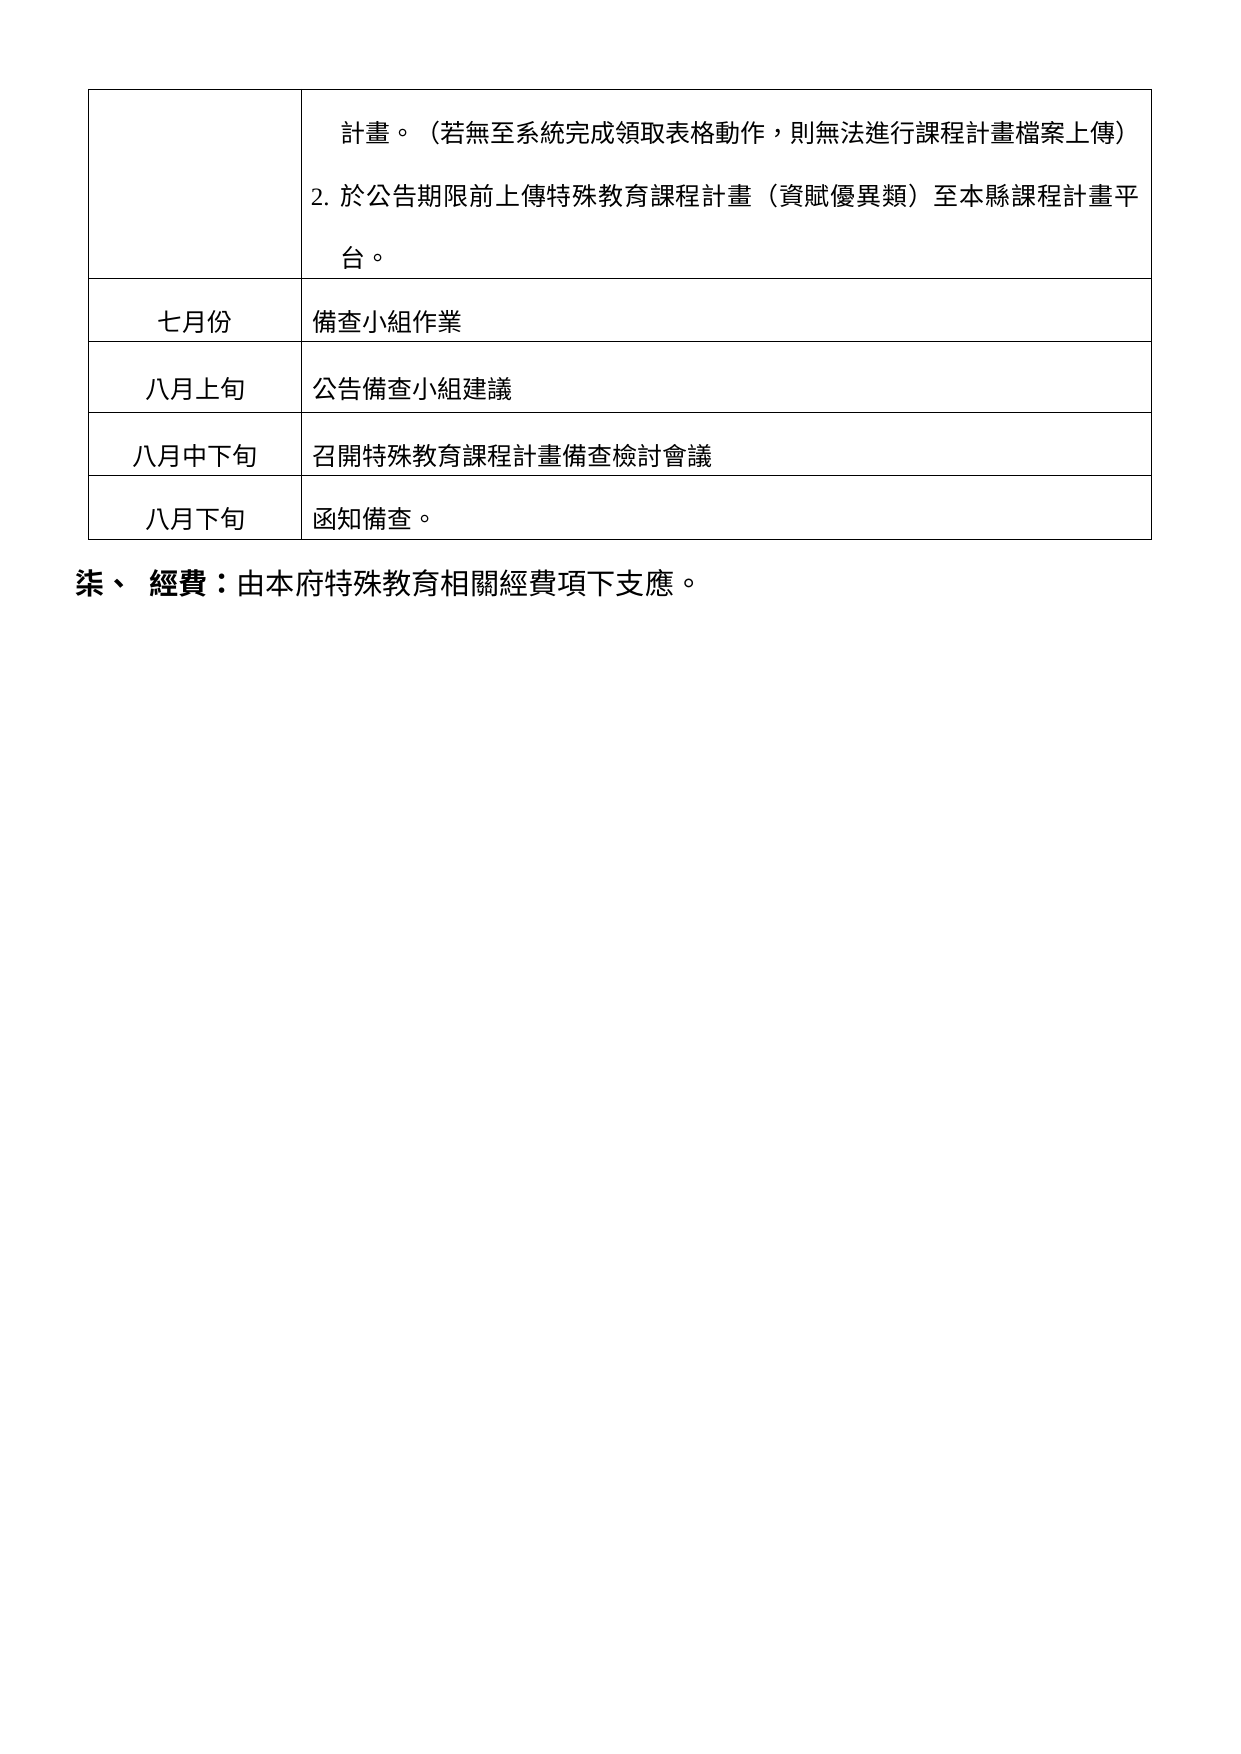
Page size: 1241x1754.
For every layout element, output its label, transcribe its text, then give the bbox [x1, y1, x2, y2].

table_cell 八月中下旬 [89, 413, 301, 475]
list 經費：由本府特殊教育相關經費項下支應。 [75, 540, 1165, 602]
table_cell 八月上旬 [89, 342, 301, 412]
table_cell 公告備查小組建議 [302, 342, 1151, 412]
table_cell 八月下旬 [89, 476, 301, 539]
table_cell 函知備查。 [302, 476, 1151, 539]
table_cell 備查小組作業 [302, 279, 1151, 341]
table_cell 七月份 [89, 279, 301, 341]
table_cell [89, 90, 301, 277]
table_cell 計畫。（若無至系統完成領取表格動作，則無法進行課程計畫檔案上傳） 於公告期限前上傳特殊教育課程計畫（資賦優異類）至本縣課程計畫平台。 [302, 90, 1151, 277]
table_cell 召開特殊教育課程計畫備查檢討會議 [302, 413, 1151, 475]
